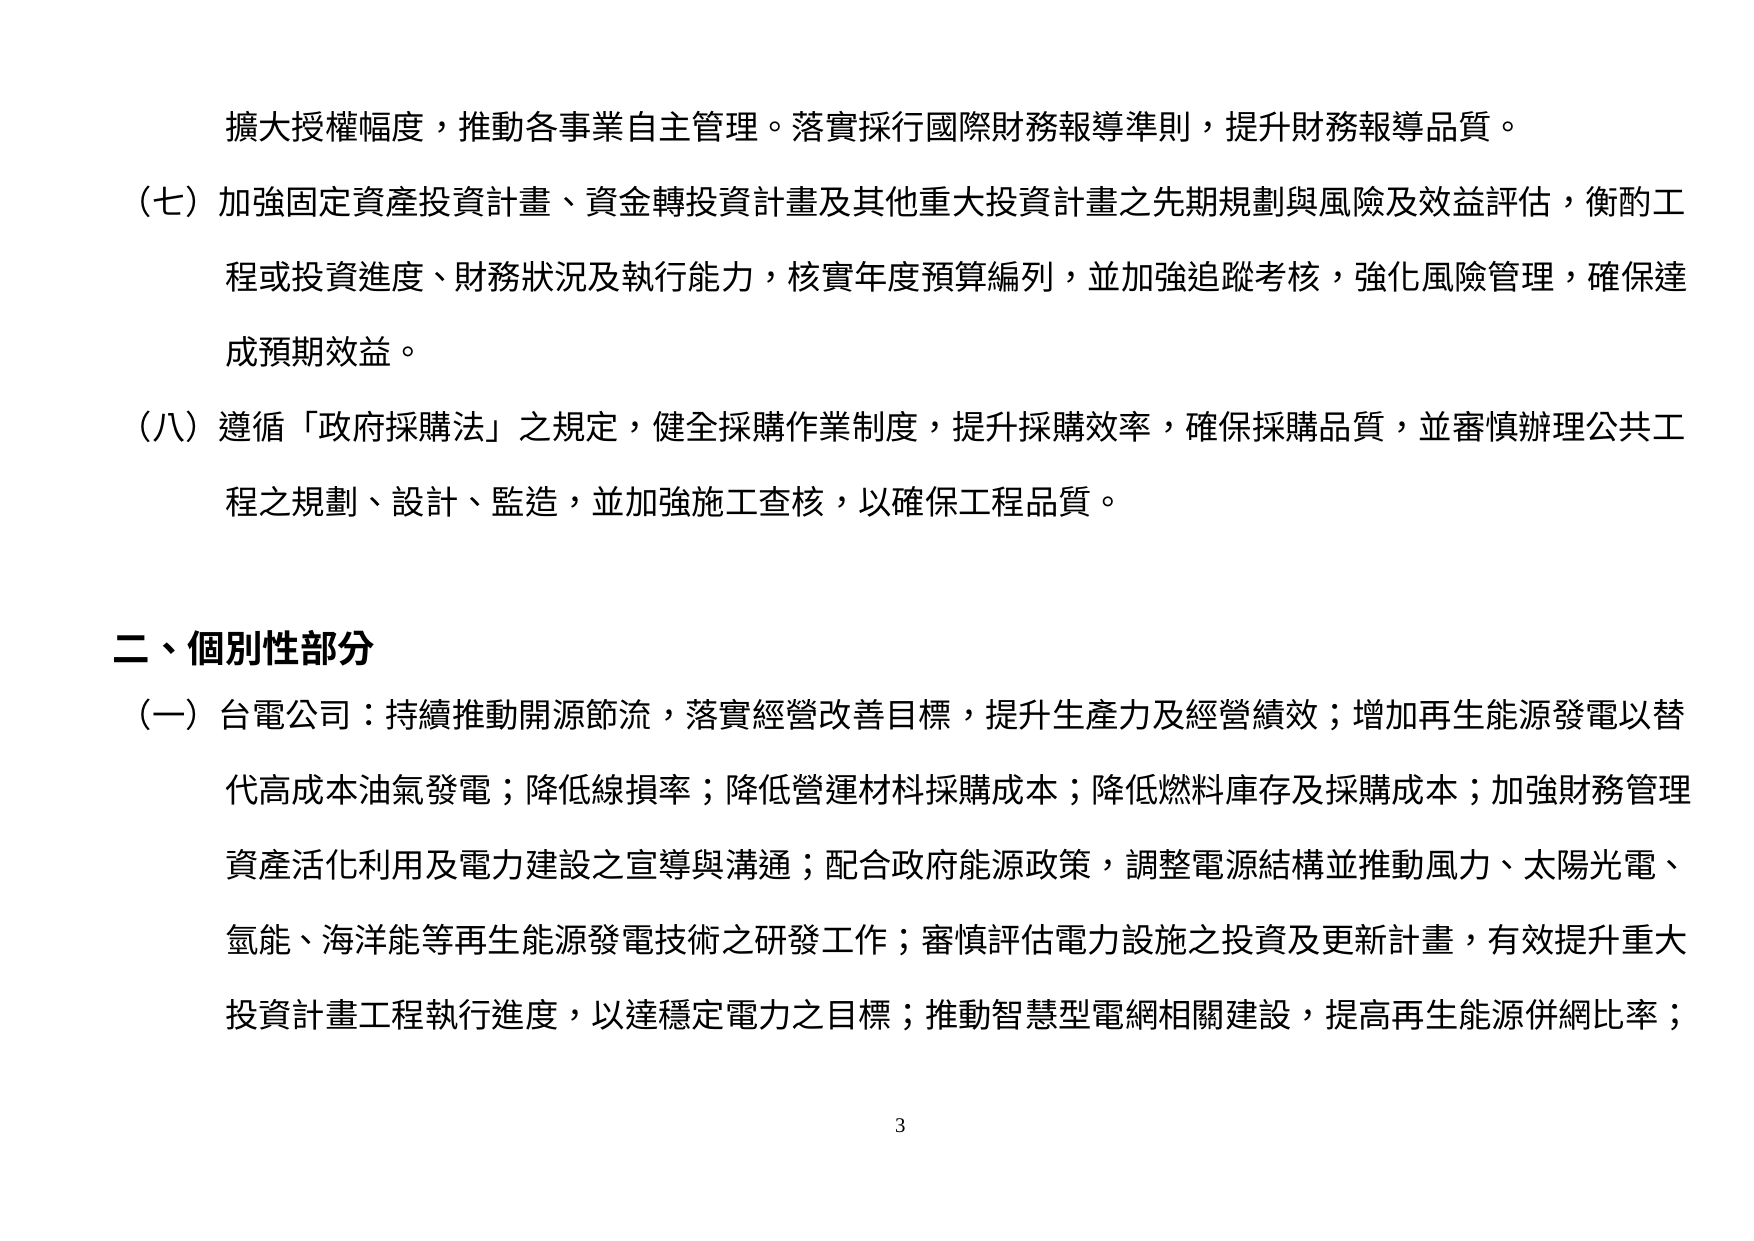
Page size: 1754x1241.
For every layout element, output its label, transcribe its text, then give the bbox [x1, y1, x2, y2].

text （七）加強固定資產投資計畫、資金轉投資計畫及其他重大投資計畫之先期規劃與風險及效益評估，衡酌工程或投資進度、財務狀況及執行能力，核實年度預算編列，並加強追蹤考核，強化風險管理，確保達成預期效益。 [118, 162, 1687, 387]
text （六）推動公司治理機制，健全會計制度，落實內部控制機制，提高財務透明度，嚴密預算執行與績效考核，加強辦理內部稽核與會計檢查，防止錯誤與弊端，增進管理功能。配合事業發展，強化董監事會功能，擴大授權幅度，推動各事業自主管理。落實採行國際財務報導準則，提升財務報導品質。 [118, 87, 1687, 162]
text （八）遵循「政府採購法」之規定，健全採購作業制度，提升採購效率，確保採購品質，並審慎辦理公共工程之規劃、設計、監造，並加強施工查核，以確保工程品質。 [118, 387, 1687, 537]
text 二、個別性部分 [112, 612, 1687, 675]
text （一）台電公司：持續推動開源節流，落實經營改善目標，提升生產力及經營績效；增加再生能源發電以替代高成本油氣發電；降低線損率；降低營運材枓採購成本；降低燃料庫存及採購成本；加強財務管理、資產活化利用及電力建設之宣導與溝通；配合政府能源政策，調整電源結構並推動風力、太陽光電、氫能、海洋能等再生能源發電技術之研發工作；審慎評估電力設施之投資及更新計畫，有效提升重大投資計畫工程執行進度，以達穩定電力之目標；推動智慧型電網相關建設，提高再生能源併網比率；加強節電宣導及推廣電子帳單，以推動節能減碳；提升核能電廠因應自然災害能力，確保核能電廠營運安全；推動放射性廢棄物最終處置計畫，確保核廢料貯運及處置安全；秉持沒有核安，就沒有核能之原則，確保核安穩健減核，積極辦理核電社會溝通，以化解民眾之疑慮。 [118, 675, 1687, 1050]
